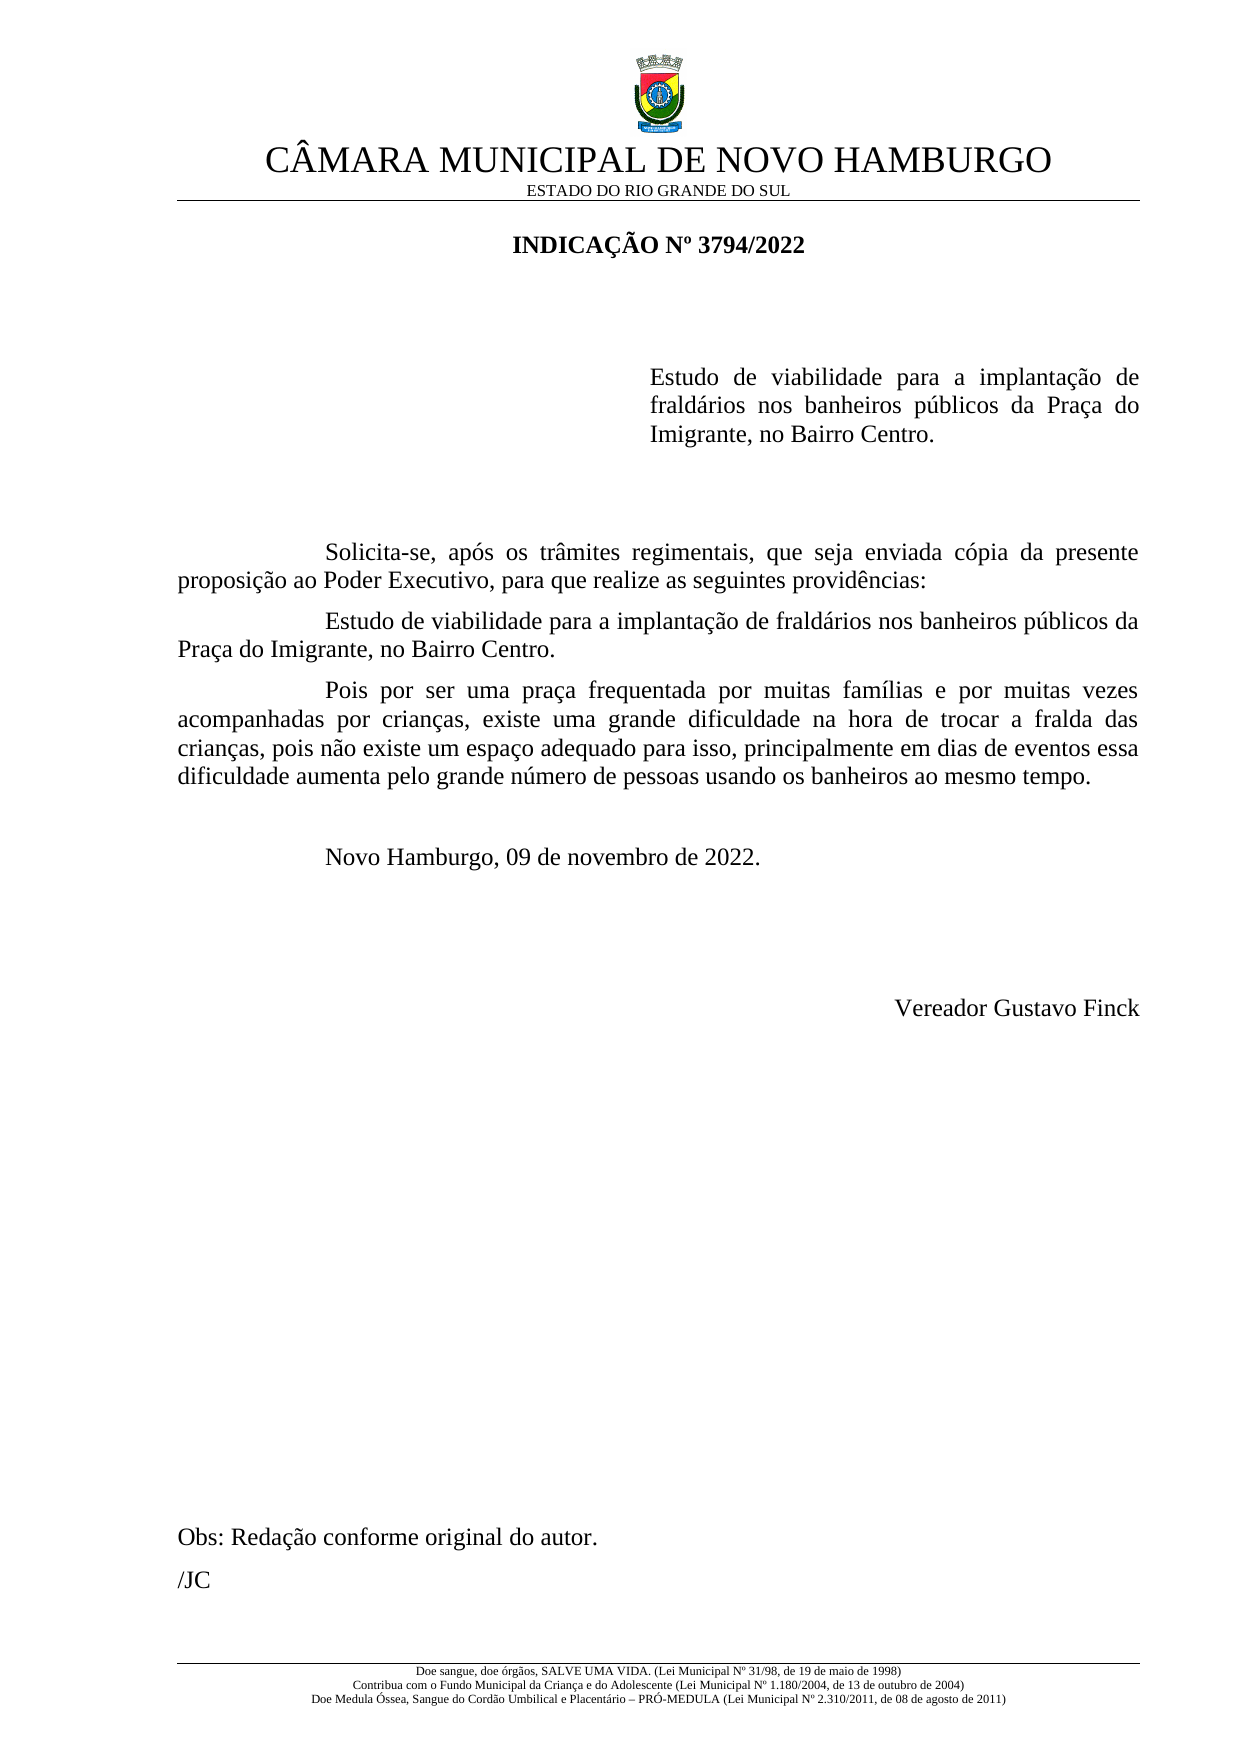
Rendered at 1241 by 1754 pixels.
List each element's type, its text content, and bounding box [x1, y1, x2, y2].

text Pois por ser uma praça frequentada por muitas famílias e por muitas vezes acompanhadas por crianças, existe uma grande dificuldade na hora de trocar a fralda das crianças, pois não existe um espaço adequado para isso, principalmente em dias de eventos essa dificuldade aumenta pelo grande número de pessoas usando os banheiros ao mesmo tempo. [177, 675, 1140, 790]
text Solicita-se, após os trâmites regimentais, que seja enviada cópia da presente proposição ao Poder Executivo, para que realize as seguintes providências: [177, 537, 1140, 594]
text /JC [177, 1565, 1140, 1594]
picture [630, 48, 687, 137]
text Vereador Gustavo Finck [627, 993, 1140, 1021]
text Estudo de viabilidade para a implantação de fraldários nos banheiros públicos da Praça do Imigrante, no Bairro Centro. [177, 606, 1140, 663]
text Estudo de viabilidade para a implantação de fraldários nos banheiros públicos da Praça do Imigrante, no Bairro Centro. [649, 362, 1140, 448]
text INDICAÇÃO Nº 3794/2022 [177, 230, 1140, 259]
text Novo Hamburgo, 09 de novembro de 2022. [177, 842, 1140, 871]
text Obs: Redação conforme original do autor. [177, 1522, 1140, 1551]
